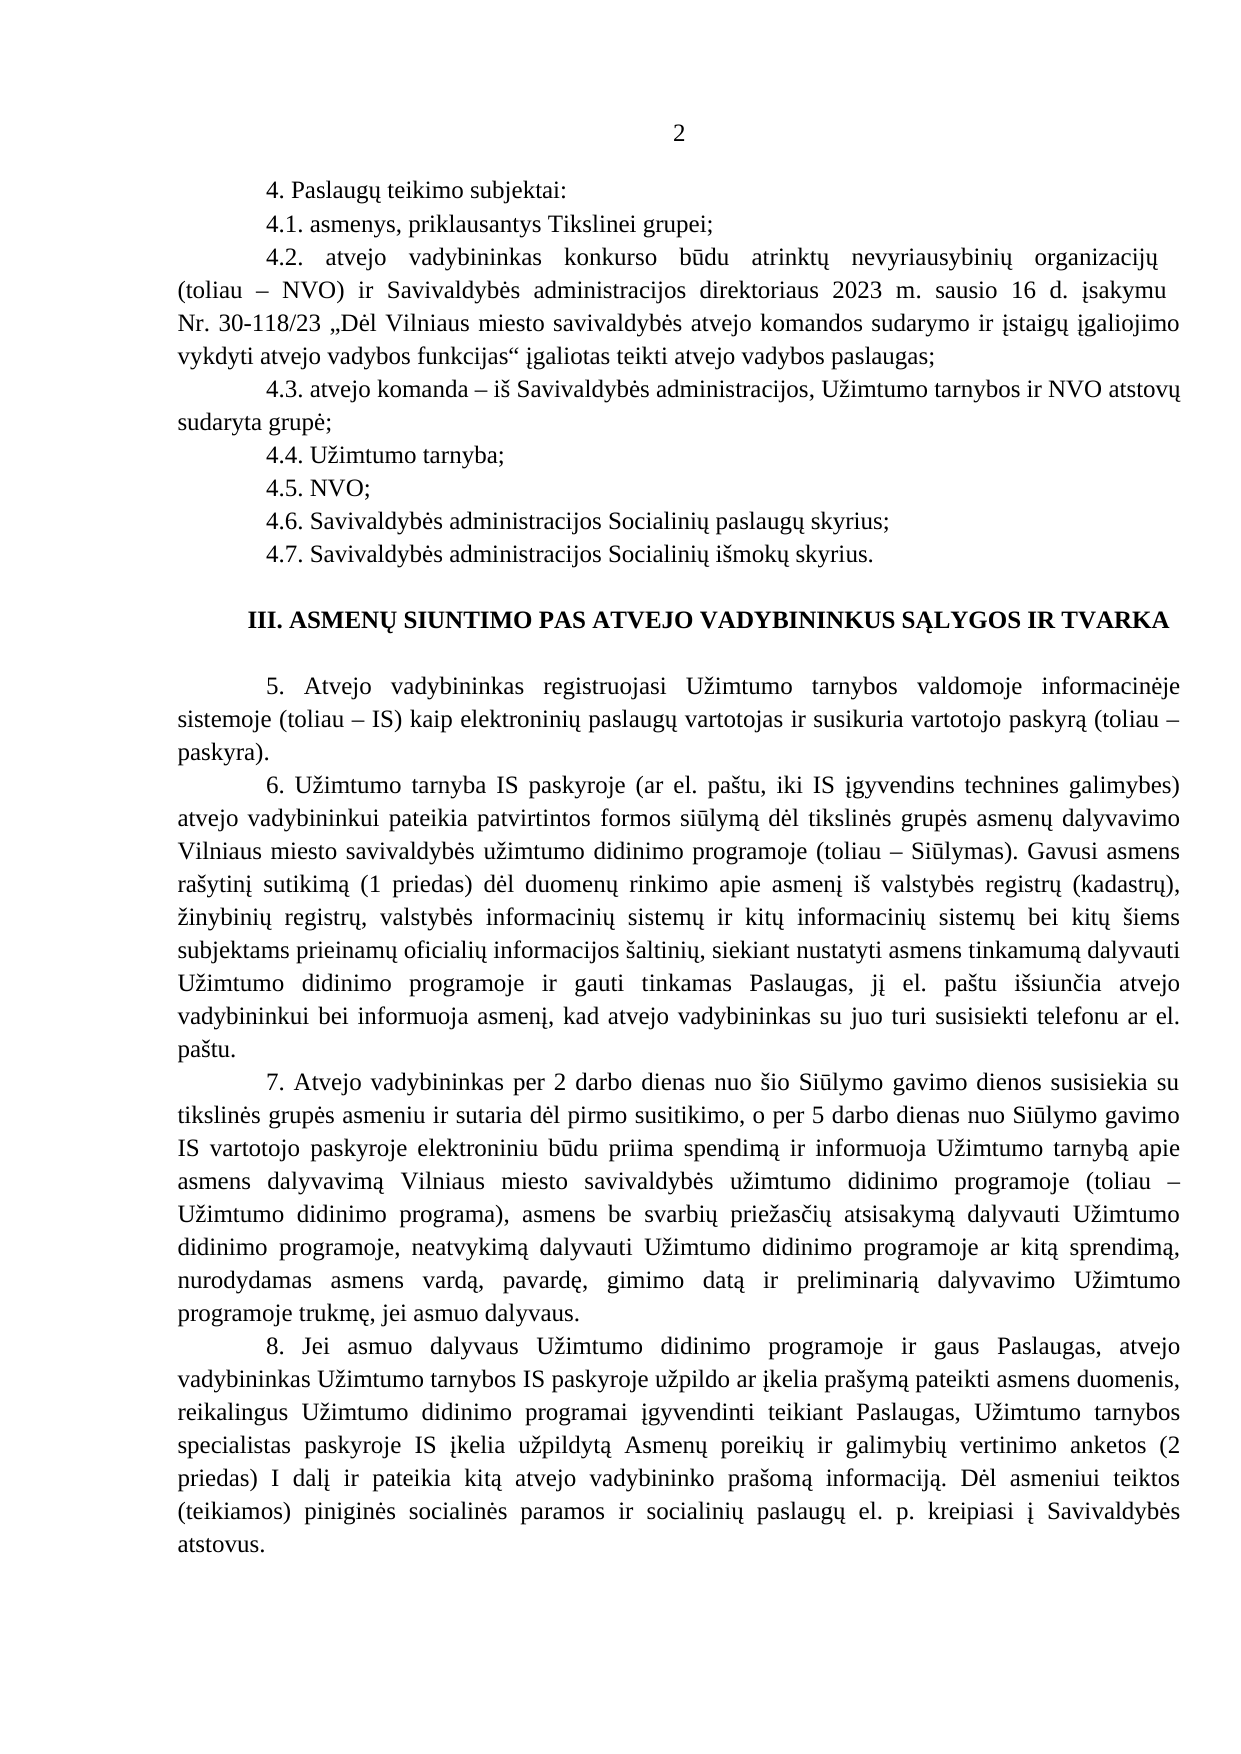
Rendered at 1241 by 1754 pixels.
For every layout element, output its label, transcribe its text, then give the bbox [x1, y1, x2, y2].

text 4.2. atvejo vadybininkas konkurso būdu atrinktų nevyriausybinių organizacijų (toliau – NVO) ir Savivaldybės administracijos direktoriaus 2023 m. sausio 16 d. įsakymu Nr. 30-118/23 „Dėl Vilniaus miesto savivaldybės atvejo komandos sudarymo ir įstaigų įgaliojimo vykdyti atvejo vadybos funkcijas“ įgaliotas teikti atvejo vadybos paslaugas; [177, 242, 1181, 369]
text 4.5. NVO; [177, 473, 1181, 502]
text 5. Atvejo vadybininkas registruojasi Užimtumo tarnybos valdomoje informacinėje sistemoje (toliau – IS) kaip elektroninių paslaugų vartotojas ir susikuria vartotojo paskyrą (toliau – paskyra). [177, 671, 1181, 766]
text 4.7. Savivaldybės administracijos Socialinių išmokų skyrius. [177, 539, 1181, 568]
text 4.4. Užimtumo tarnyba; [177, 440, 1181, 468]
text 4.1. asmenys, priklausantys Tikslinei grupei; [177, 209, 1181, 237]
text III. ASMENŲ SIUNTIMO PAS ATVEJO VADYBININKUS SĄLYGOS IR TVARKA [177, 605, 1181, 634]
text 8. Jei asmuo dalyvaus Užimtumo didinimo programoje ir gaus Paslaugas, atvejo vadybininkas Užimtumo tarnybos IS paskyroje užpildo ar įkelia prašymą pateikti asmens duomenis, reikalingus Užimtumo didinimo programai įgyvendinti teikiant Paslaugas, Užimtumo tarnybos specialistas paskyroje IS įkelia užpildytą Asmenų poreikių ir galimybių vertinimo anketos (2 priedas) I dalį ir pateikia kitą atvejo vadybininko prašomą informaciją. Dėl asmeniui teiktos (teikiamos) piniginės socialinės paramos ir socialinių paslaugų el. p. kreipiasi į Savivaldybės atstovus. [177, 1331, 1181, 1558]
text 4.6. Savivaldybės administracijos Socialinių paslaugų skyrius; [177, 506, 1181, 534]
text 6. Užimtumo tarnyba IS paskyroje (ar el. paštu, iki IS įgyvendins technines galimybes) atvejo vadybininkui pateikia patvirtintos formos siūlymą dėl tikslinės grupės asmenų dalyvavimo Vilniaus miesto savivaldybės užimtumo didinimo programoje (toliau – Siūlymas). Gavusi asmens rašytinį sutikimą (1 priedas) dėl duomenų rinkimo apie asmenį iš valstybės registrų (kadastrų), žinybinių registrų, valstybės informacinių sistemų ir kitų informacinių sistemų bei kitų šiems subjektams prieinamų oficialių informacijos šaltinių, siekiant nustatyti asmens tinkamumą dalyvauti Užimtumo didinimo programoje ir gauti tinkamas Paslaugas, jį el. paštu išsiunčia atvejo vadybininkui bei informuoja asmenį, kad atvejo vadybininkas su juo turi susisiekti telefonu ar el. paštu. [177, 770, 1181, 1063]
text 4. Paslaugų teikimo subjektai: [177, 176, 1181, 204]
text 4.3. atvejo komanda – iš Savivaldybės administracijos, Užimtumo tarnybos ir NVO atstovų sudaryta grupė; [177, 374, 1181, 436]
text 7. Atvejo vadybininkas per 2 darbo dienas nuo šio Siūlymo gavimo dienos susisiekia su tikslinės grupės asmeniu ir sutaria dėl pirmo susitikimo, o per 5 darbo dienas nuo Siūlymo gavimo IS vartotojo paskyroje elektroniniu būdu priima spendimą ir informuoja Užimtumo tarnybą apie asmens dalyvavimą Vilniaus miesto savivaldybės užimtumo didinimo programoje (toliau – Užimtumo didinimo programa), asmens be svarbių priežasčių atsisakymą dalyvauti Užimtumo didinimo programoje, neatvykimą dalyvauti Užimtumo didinimo programoje ar kitą sprendimą, nurodydamas asmens vardą, pavardę, gimimo datą ir preliminarią dalyvavimo Užimtumo programoje trukmę, jei asmuo dalyvaus. [177, 1067, 1181, 1327]
